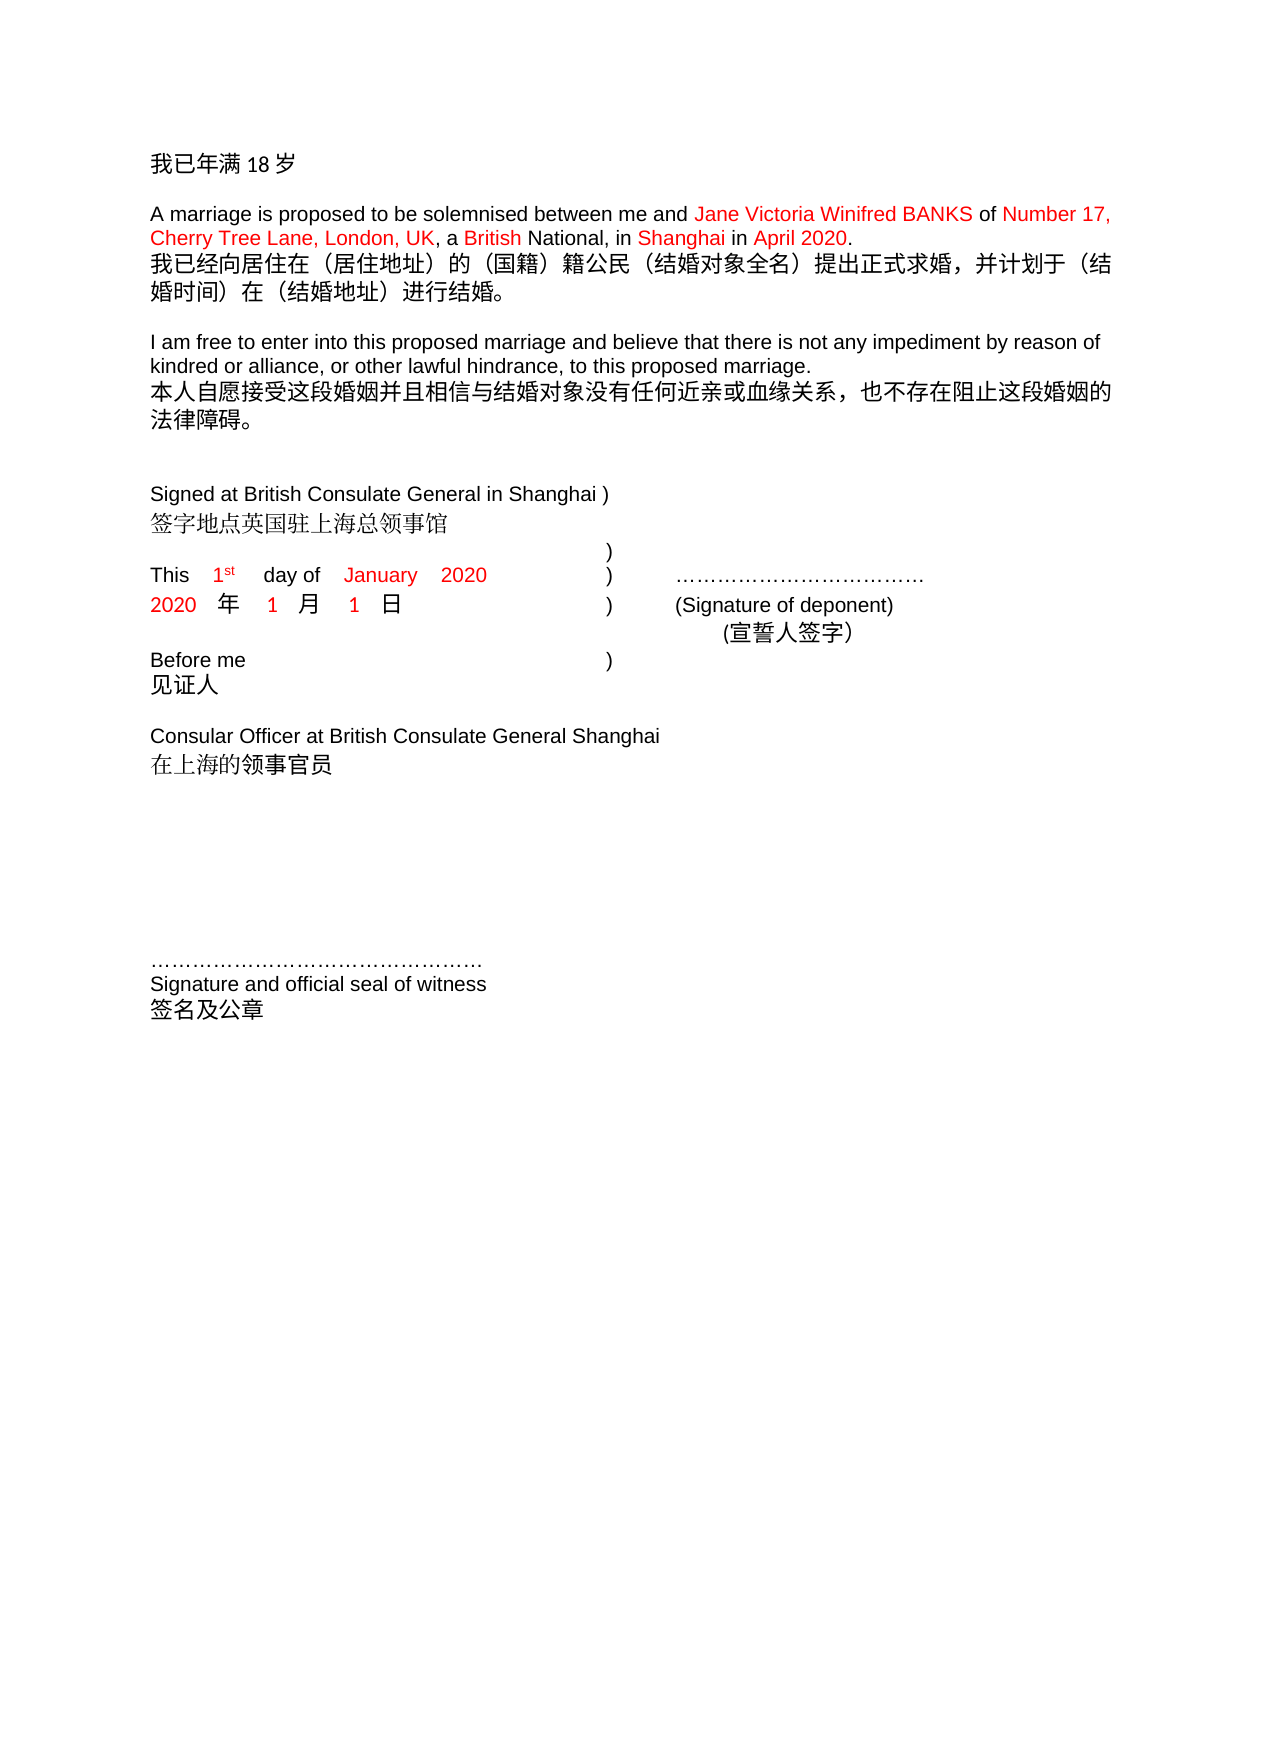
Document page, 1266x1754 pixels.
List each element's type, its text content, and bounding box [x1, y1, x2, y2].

text I am free to enter into this proposed marriage and believe that there is not any impediment by reason of kindred or alliance, or other lawful hindrance, to this proposed marriage. [150, 330, 1115, 378]
text Before me ) [150, 647, 1115, 671]
text 签名及公章 [150, 996, 1115, 1024]
text 在­­­­­­­上海的领事官员 [150, 747, 1115, 780]
text ………………………………………… [150, 948, 1115, 972]
text Signature and official seal of witness [150, 972, 1115, 996]
text This 1st day of January 2020 ) ……………………………… [150, 563, 1115, 587]
text A marriage is proposed to be solemnised between me and Jane Victoria Winifred BANKS of Number 17, Cherry Tree Lane, London, UK, a British National, in Shanghai in April 2020. [150, 202, 1115, 250]
text 2020 年 1 月 1 日 ) (Signature of deponent) [150, 587, 1115, 619]
text 我已经向居住在（居住地址）的（国籍）籍公民（结婚对象全名）提出正式求婚，并计划于（结婚时间）在（结婚地址）进行结婚。 [150, 250, 1115, 306]
text ) [150, 539, 1115, 563]
text Signed at British Consulate General in Shanghai ) [150, 482, 1115, 506]
text Consular Officer at British Consulate General Shanghai [150, 723, 1115, 747]
text (宣誓人签字） [150, 619, 1115, 647]
text 见证人 [150, 671, 1115, 699]
text 签字地点英国驻上海总领事馆 [150, 506, 1115, 539]
text 本人自愿接受这段婚姻并且相信与结婚对象没有任何近亲或血缘关系，也不存在阻止这段婚姻的法律障碍。 [150, 378, 1115, 434]
text 我已年满18岁 [150, 150, 1115, 178]
